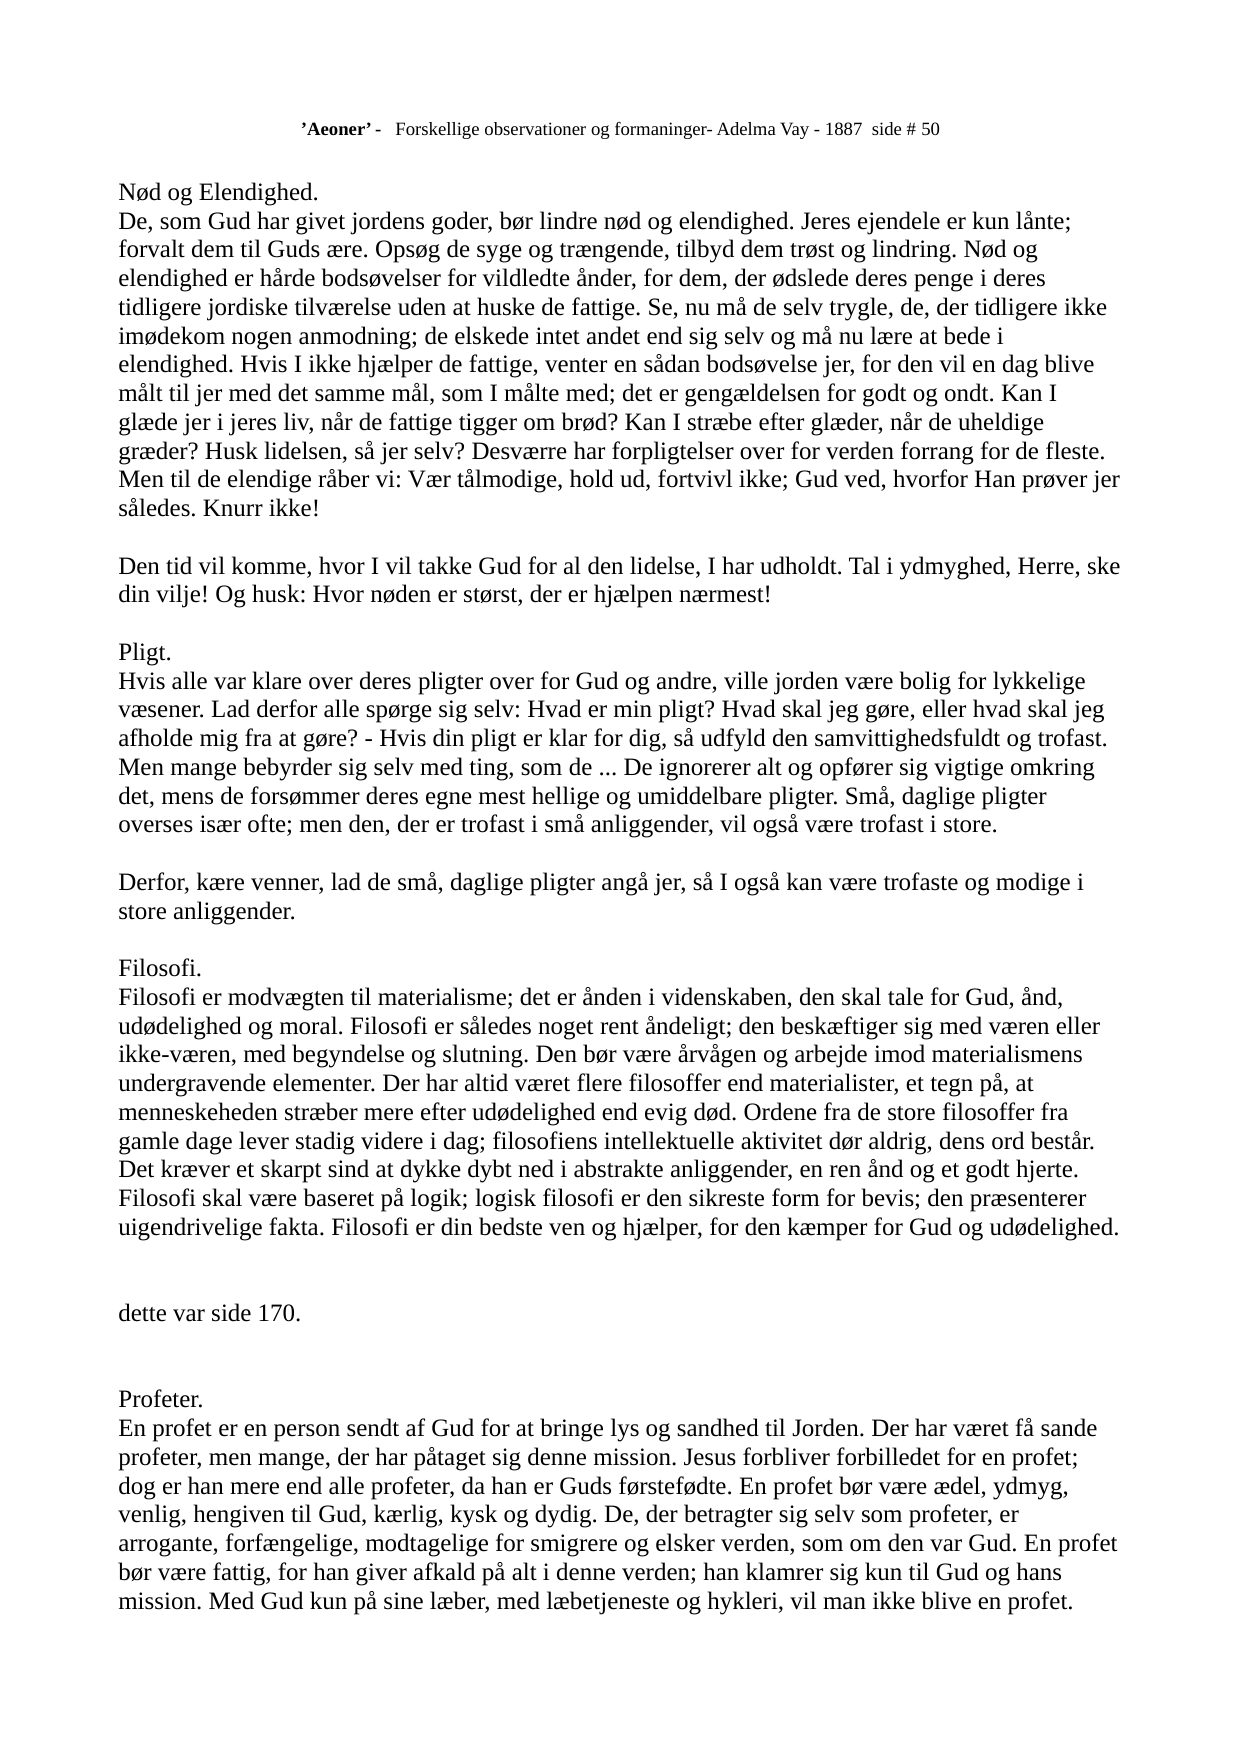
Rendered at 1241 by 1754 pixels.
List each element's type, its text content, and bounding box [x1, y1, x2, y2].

text dette var side 170. [118, 1298, 1122, 1327]
text En profet er en person sendt af Gud for at bringe lys og sandhed til Jorden. Der har været få sande profeter, men mange, der har påtaget sig denne mission. Jesus forbliver forbilledet for en profet; dog er han mere end alle profeter, da han er Guds førstefødte. En profet bør være ædel, ydmyg, venlig, hengiven til Gud, kærlig, kysk og dydig. De, der betragter sig selv som profeter, er arrogante, forfængelige, modtagelige for smigrere og elsker verden, som om den var Gud. En profet bør være fattig, for han giver afkald på alt i denne verden; han klamrer sig kun til Gud og hans mission. Med Gud kun på sine læber, med læbetjeneste og hykleri, vil man ikke blive en profet. [118, 1413, 1122, 1614]
text De, som Gud har givet jordens goder, bør lindre nød og elendighed. Jeres ejendele er kun lånte; forvalt dem til Guds ære. Opsøg de syge og trængende, tilbyd dem trøst og lindring. Nød og elendighed er hårde bodsøvelser for vildledte ånder, for dem, der ødslede deres penge i deres tidligere jordiske tilværelse uden at huske de fattige. Se, nu må de selv trygle, de, der tidligere ikke imødekom nogen anmodning; de elskede intet andet end sig selv og må nu lære at bede i elendighed. Hvis I ikke hjælper de fattige, venter en sådan bodsøvelse jer, for den vil en dag blive målt til jer med det samme mål, som I målte med; det er gengældelsen for godt og ondt. Kan I glæde jer i jeres liv, når de fattige tigger om brød? Kan I stræbe efter glæder, når de uheldige græder? Husk lidelsen, så jer selv? Desværre har forpligtelser over for verden forrang for de fleste. Men til de elendige råber vi: Vær tålmodige, hold ud, fortvivl ikke; Gud ved, hvorfor Han prøver jer således. Knurr ikke! [118, 206, 1122, 522]
text Profeter. [118, 1384, 1122, 1413]
text Hvis alle var klare over deres pligter over for Gud og andre, ville jorden være bolig for lykkelige væsener. Lad derfor alle spørge sig selv: Hvad er min pligt? Hvad skal jeg gøre, eller hvad skal jeg afholde mig fra at gøre? - Hvis din pligt er klar for dig, så udfyld den samvittighedsfuldt og trofast. Men mange bebyrder sig selv med ting, som de ... De ignorerer alt og opfører sig vigtige omkring det, mens de forsømmer deres egne mest hellige og umiddelbare pligter. Små, daglige pligter overses især ofte; men den, der er trofast i små anliggender, vil også være trofast i store. [118, 666, 1122, 838]
text Derfor, kære venner, lad de små, daglige pligter angå jer, så I også kan være trofaste og modige i store anliggender. [118, 867, 1122, 924]
text Nød og Elendighed. [118, 177, 1122, 206]
text Pligt. [118, 637, 1122, 666]
text Filosofi er modvægten til materialisme; det er ånden i videnskaben, den skal tale for Gud, ånd, udødelighed og moral. Filosofi er således noget rent åndeligt; den beskæftiger sig med væren eller ikke-væren, med begyndelse og slutning. Den bør være årvågen og arbejde imod materialismens undergravende elementer. Der har altid været flere filosoffer end materialister, et tegn på, at menneskeheden stræber mere efter udødelighed end evig død. Ordene fra de store filosoffer fra gamle dage lever stadig videre i dag; filosofiens intellektuelle aktivitet dør aldrig, dens ord består. Det kræver et skarpt sind at dykke dybt ned i abstrakte anliggender, en ren ånd og et godt hjerte. Filosofi skal være baseret på logik; logisk filosofi er den sikreste form for bevis; den præsenterer uigendrivelige fakta. Filosofi er din bedste ven og hjælper, for den kæmper for Gud og udødelighed. [118, 982, 1122, 1241]
text Filosofi. [118, 953, 1122, 982]
text Den tid vil komme, hvor I vil takke Gud for al den lidelse, I har udholdt. Tal i ydmyghed, Herre, ske din vilje! Og husk: Hvor nøden er størst, der er hjælpen nærmest! [118, 551, 1122, 608]
